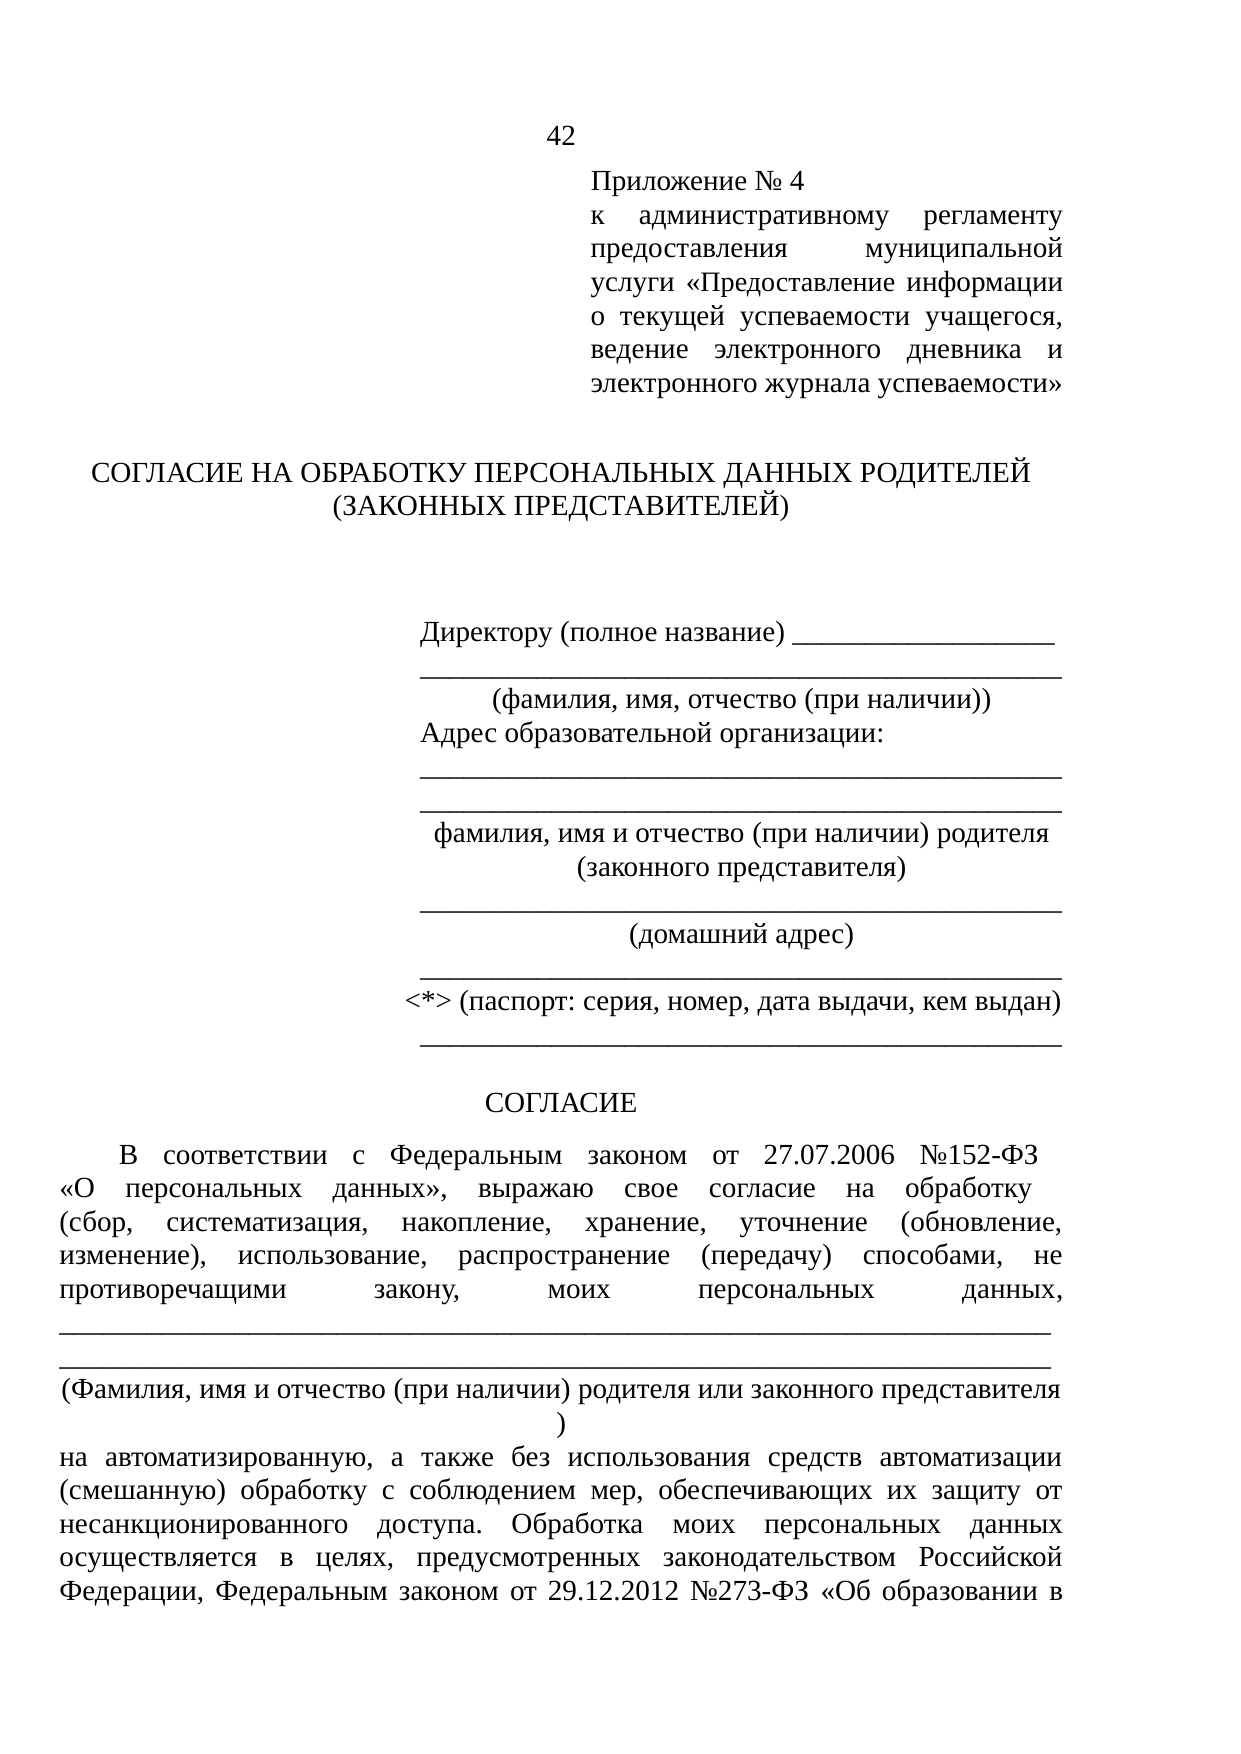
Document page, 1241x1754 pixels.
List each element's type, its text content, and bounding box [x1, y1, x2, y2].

text (фамилия, имя, отчество (при наличии)) [420, 681, 1063, 715]
text ____________________________________________ [420, 1017, 1063, 1050]
text фамилия, имя и отчество (при наличии) родителя [420, 815, 1063, 849]
text на автоматизированную, а также без использования средств автоматизации (смешанную) обработку с соблюдением мер, обеспечивающих их защиту от несанкционированного доступа. Обработка моих персональных данных осуществляется в целях, предусмотренных законодательством Российской Федерации, Федеральным законом от 29.12.2012 №273-ФЗ «Об образовании в [59, 1439, 1063, 1606]
text ____________________________________________________________________ [59, 1338, 1063, 1372]
text (законного представителя) [420, 849, 1063, 882]
text Приложение № 4 [591, 163, 1063, 197]
text (домашний адрес) [420, 916, 1063, 949]
text <*> (паспорт: серия, номер, дата выдачи, кем выдан) [403, 983, 1063, 1017]
text В соответствии с Федеральным законом от 27.07.2006 №152-ФЗ «О персональных данных», выражаю свое согласие на обработку (сбор, систематизация, накопление, хранение, уточнение (обновление, изменение), использование, распространение (передачу) способами, не противоречащими закону, моих персональных данных, ____________________________________________________________________ [59, 1137, 1063, 1338]
text СОГЛАСИЕ НА ОБРАБОТКУ ПЕРСОНАЛЬНЫХ ДАННЫХ РОДИТЕЛЕЙ (ЗАКОННЫХ ПРЕДСТАВИТЕЛЕЙ) [59, 455, 1063, 522]
text ____________________________________________ [420, 949, 1063, 983]
text ____________________________________________ [420, 648, 1063, 681]
text Адрес образовательной организации: ____________________________________________ [420, 715, 1063, 782]
text Директору (полное название) __________________ [420, 614, 1063, 648]
text к административному регламенту предоставления муниципальной услуги «Предоставление информации о текущей успеваемости учащегося, ведение электронного дневника и электронного журнала успеваемости» [590, 197, 1063, 398]
text ____________________________________________ [420, 782, 1063, 815]
text (Фамилия, имя и отчество (при наличии) родителя или законного представителя ) [59, 1372, 1063, 1439]
text ____________________________________________ [420, 882, 1063, 916]
text СОГЛАСИЕ [59, 1086, 1063, 1119]
